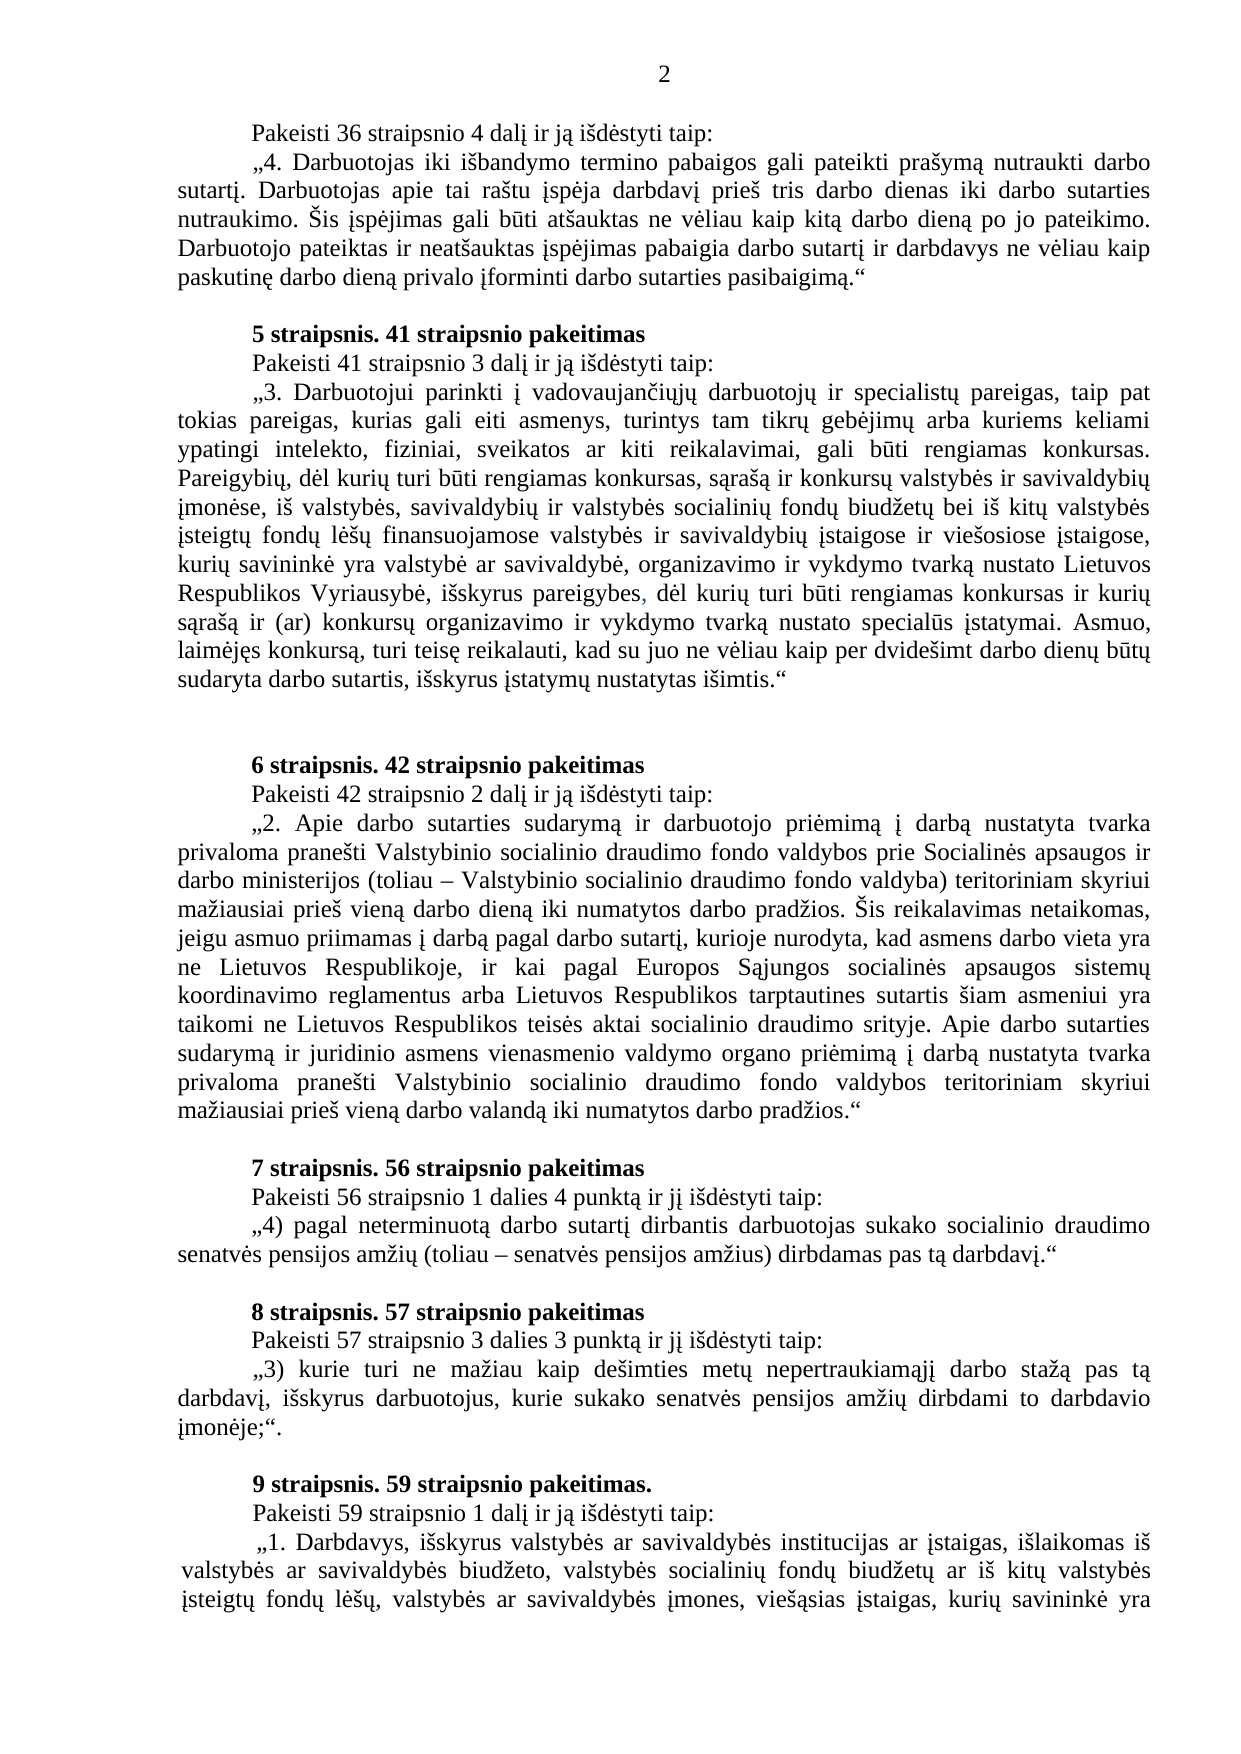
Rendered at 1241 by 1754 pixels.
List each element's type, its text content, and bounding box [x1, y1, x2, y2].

list Pakeisti 59 straipsnio 1 dalį ir ją išdėstyti taip: [177, 1498, 1152, 1527]
text Pakeisti 36 straipsnio 4 dalį ir ją išdėstyti taip: [177, 118, 1152, 147]
text Pakeisti 57 straipsnio 3 dalies 3 punktą ir jį išdėstyti taip: [177, 1326, 1152, 1354]
text 5 straipsnis. 41 straipsnio pakeitimas [177, 319, 1152, 348]
text „4. Darbuotojas iki išbandymo termino pabaigos gali pateikti prašymą nutraukti darbo sutartį. Darbuotojas apie tai raštu įspėja darbdavį prieš tris darbo dienas iki darbo sutarties nutraukimo. Šis įspėjimas gali būti atšauktas ne vėliau kaip kitą darbo dieną po jo pateikimo. Darbuotojo pateiktas ir neatšauktas įspėjimas pabaigia darbo sutartį ir darbdavys ne vėliau kaip paskutinę darbo dieną privalo įforminti darbo sutarties pasibaigimą.“ [177, 147, 1152, 291]
text „3) kurie turi ne mažiau kaip dešimties metų nepertraukiamąjį darbo stažą pas tą darbdavį, išskyrus darbuotojus, kurie sukako senatvės pensijos amžių dirbdami to darbdavio įmonėje;“. [177, 1354, 1152, 1441]
list „1. Darbdavys, išskyrus valstybės ar savivaldybės institucijas ar įstaigas, išlaikomas iš valstybės ar savivaldybės biudžeto, valstybės socialinių fondų biudžetų ar iš kitų valstybės įsteigtų fondų lėšų, valstybės ar savivaldybės įmones, viešąsias įstaigas, kurių savininkė yra [181, 1527, 1152, 1613]
text Pakeisti 56 straipsnio 1 dalies 4 punktą ir jį išdėstyti taip: [177, 1182, 1152, 1211]
list 9 straipsnis. 59 straipsnio pakeitimas. [177, 1469, 1152, 1498]
text 6 straipsnis. 42 straipsnio pakeitimas [177, 751, 1152, 779]
text Pakeisti 41 straipsnio 3 dalį ir ją išdėstyti taip: [177, 348, 1152, 377]
text „3. Darbuotojui parinkti į vadovaujančiųjų darbuotojų ir specialistų pareigas, taip pat tokias pareigas, kurias gali eiti asmenys, turintys tam tikrų gebėjimų arba kuriems keliami ypatingi intelekto, fiziniai, sveikatos ar kiti reikalavimai, gali būti rengiamas konkursas. Pareigybių, dėl kurių turi būti rengiamas konkursas, sąrašą ir konkursų valstybės ir savivaldybių įmonėse, iš valstybės, savivaldybių ir valstybės socialinių fondų biudžetų bei iš kitų valstybės įsteigtų fondų lėšų finansuojamose valstybės ir savivaldybių įstaigose ir viešosiose įstaigose, kurių savininkė yra valstybė ar savivaldybė, organizavimo ir vykdymo tvarką nustato Lietuvos Respublikos Vyriausybė, išskyrus pareigybes, dėl kurių turi būti rengiamas konkursas ir kurių sąrašą ir (ar) konkursų organizavimo ir vykdymo tvarką nustato specialūs įstatymai. Asmuo, laimėjęs konkursą, turi teisę reikalauti, kad su juo ne vėliau kaip per dvidešimt darbo dienų būtų sudaryta darbo sutartis, išskyrus įstatymų nustatytas išimtis.“ [177, 377, 1152, 693]
text „2. Apie darbo sutarties sudarymą ir darbuotojo priėmimą į darbą nustatyta tvarka privaloma pranešti Valstybinio socialinio draudimo fondo valdybos prie Socialinės apsaugos ir darbo ministerijos (toliau – Valstybinio socialinio draudimo fondo valdyba) teritoriniam skyriui mažiausiai prieš vieną darbo dieną iki numatytos darbo pradžios. Šis reikalavimas netaikomas, jeigu asmuo priimamas į darbą pagal darbo sutartį, kurioje nurodyta, kad asmens darbo vieta yra ne Lietuvos Respublikoje, ir kai pagal Europos Sąjungos socialinės apsaugos sistemų koordinavimo reglamentus arba Lietuvos Respublikos tarptautines sutartis šiam asmeniui yra taikomi ne Lietuvos Respublikos teisės aktai socialinio draudimo srityje. Apie darbo sutarties sudarymą ir juridinio asmens vienasmenio valdymo organo priėmimą į darbą nustatyta tvarka privaloma pranešti Valstybinio socialinio draudimo fondo valdybos teritoriniam skyriui mažiausiai prieš vieną darbo valandą iki numatytos darbo pradžios.“ [177, 808, 1152, 1124]
text 7 straipsnis. 56 straipsnio pakeitimas [177, 1153, 1152, 1182]
text 8 straipsnis. 57 straipsnio pakeitimas [177, 1297, 1152, 1326]
text Pakeisti 42 straipsnio 2 dalį ir ją išdėstyti taip: [177, 779, 1152, 808]
text „4) pagal neterminuotą darbo sutartį dirbantis darbuotojas sukako socialinio draudimo senatvės pensijos amžių (toliau – senatvės pensijos amžius) dirbdamas pas tą darbdavį.“ [177, 1211, 1152, 1268]
